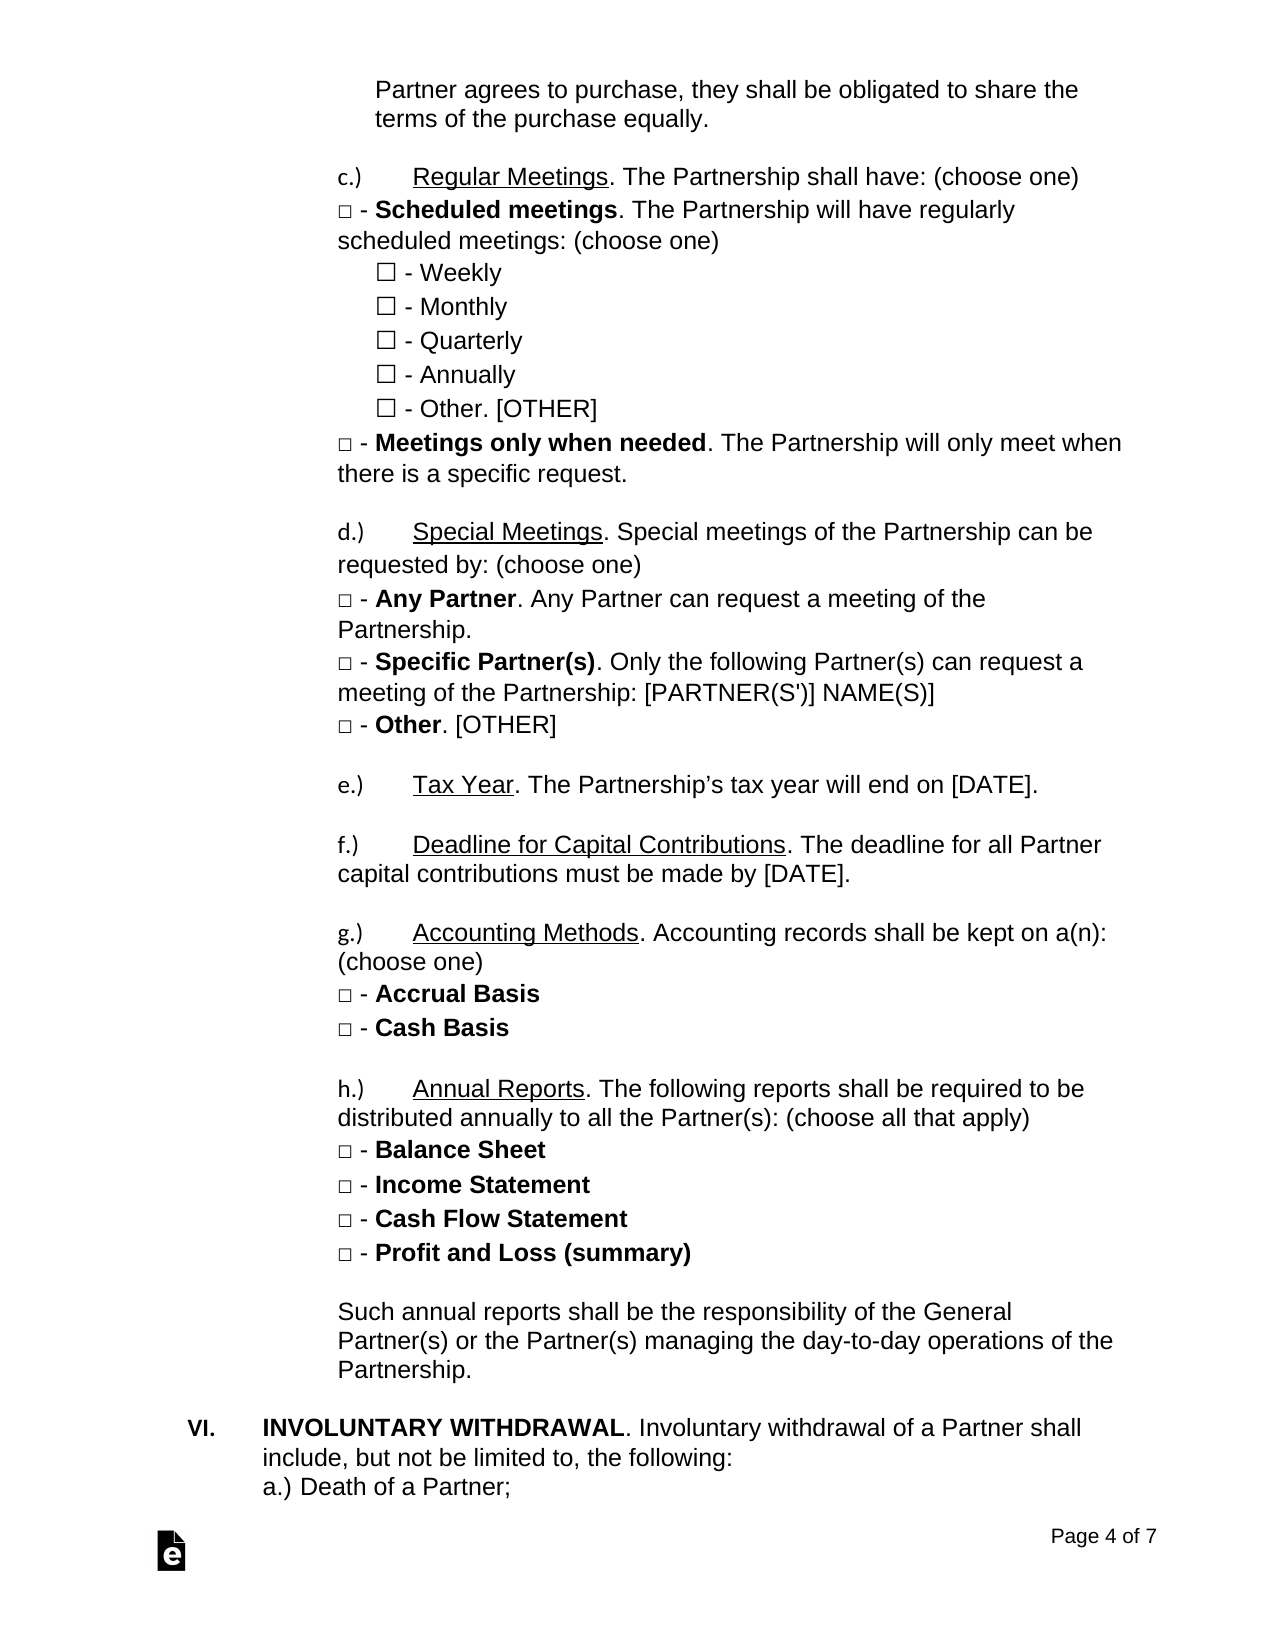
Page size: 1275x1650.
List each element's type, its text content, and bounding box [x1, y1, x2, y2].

text ☐ - Balance Sheet [337, 1132, 1125, 1166]
text ☐ - Other. [OTHER] [262, 707, 1125, 741]
text ☐ - Cash Basis [337, 1010, 1125, 1044]
list Partner agrees to purchase, they shall be obligated to share the terms of the purchase equally. [356, 75, 1125, 132]
text ☐ - Weekly [375, 254, 1125, 289]
list ☐ - Any Partner. Any Partner can request a meeting of the Partnership. [337, 581, 1125, 644]
list ☐ - Specific Partner(s). Only the following Partner(s) can request a meeting of the Partnership: [PARTNER(S')] NAME(S)] [337, 644, 1125, 707]
list INVOLUNTARY WITHDRAWAL. Involuntary withdrawal of a Partner shall include, but not be limited to, the following: [187, 1412, 1125, 1471]
list Accounting Methods. Accounting records shall be kept on a(n): (choose one) [337, 917, 1125, 976]
text ☐ - Monthly [375, 289, 1125, 323]
text ☐ - Scheduled meetings. The Partnership will have regularly scheduled meetings: (choose one) [337, 192, 1125, 254]
text Such annual reports shall be the responsibility of the General Partner(s) or the Partner(s) managing the day-to-day operations of the Partnership. [337, 1297, 1125, 1383]
text ☐ - Other. [OTHER] [375, 391, 1125, 425]
text ☐ - Income Statement [337, 1166, 1125, 1200]
list Tax Year. The Partnership’s tax year will end on [DATE]. [337, 769, 1125, 800]
list Special Meetings. Special meetings of the Partnership can be requested by: (choose one) [337, 516, 1125, 581]
list Death of a Partner; [262, 1471, 1125, 1500]
list Regular Meetings. The Partnership shall have: (choose one) [337, 161, 1125, 192]
text ☐ - Quarterly [375, 323, 1125, 357]
text ☐ - Annually [375, 357, 1125, 391]
list Deadline for Capital Contributions. The deadline for all Partner capital contributions must be made by [DATE]. [337, 829, 1125, 888]
list Annual Reports. The following reports shall be required to be distributed annually to all the Partner(s): (choose all that apply) [337, 1073, 1125, 1132]
text ☐ - Cash Flow Statement [337, 1200, 1125, 1234]
text ☐ - Accrual Basis [337, 976, 1125, 1010]
text ☐ - Profit and Loss (summary) [337, 1234, 1125, 1268]
text ☐ - Meetings only when needed. The Partnership will only meet when there is a specific request. [337, 425, 1125, 488]
